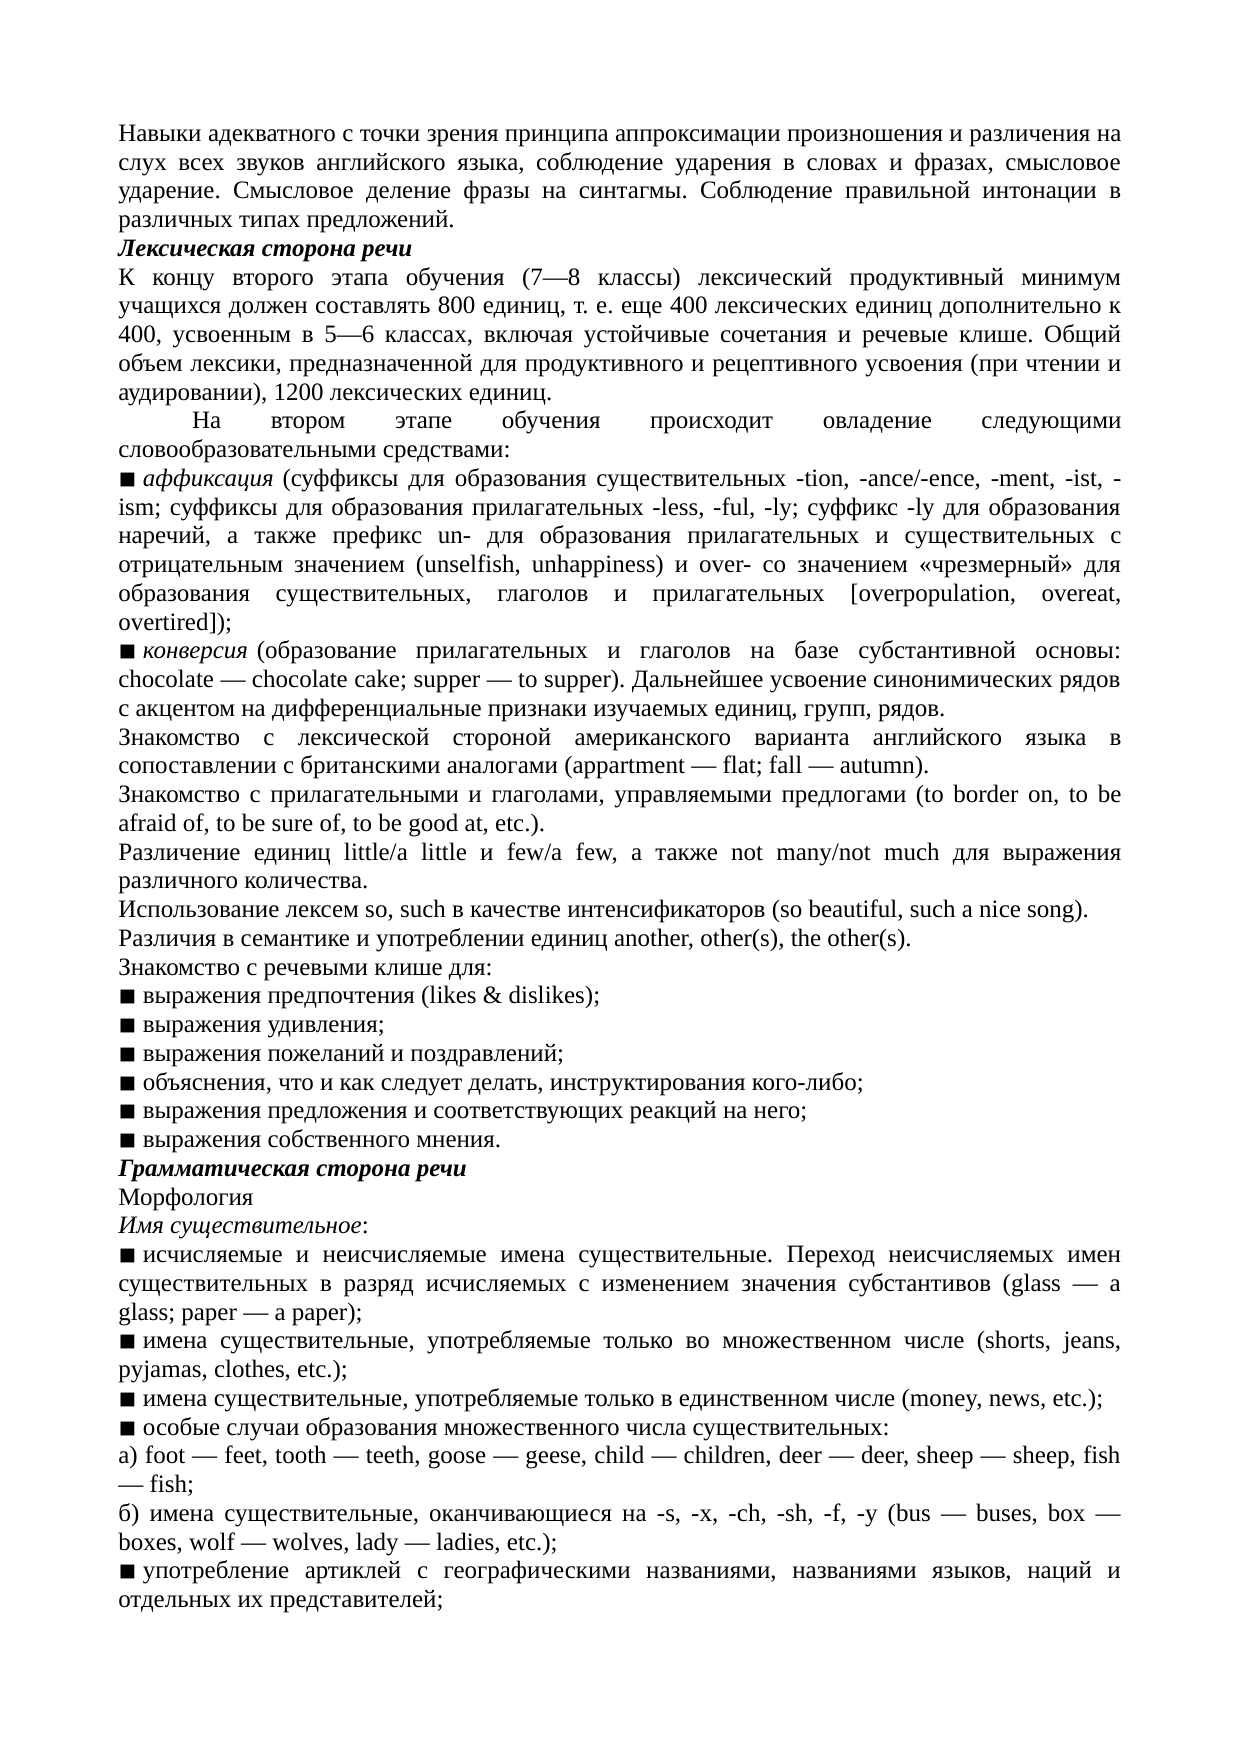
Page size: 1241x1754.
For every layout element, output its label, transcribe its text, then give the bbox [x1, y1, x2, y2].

text ◾ имена существительные, употребляемые только в единственном числе (money, news, etc.); [118, 1383, 1122, 1412]
text ◾ употребление артиклей с географическими названиями, названиями языков, наций и отдельных их представителей; [118, 1556, 1122, 1613]
text Лексическая сторона речи [118, 233, 1122, 262]
text ◾ особые случаи образования множественного числа существительных: [118, 1412, 1122, 1441]
text Морфология [118, 1182, 1122, 1211]
text ◾ конверсия (образование прилагательных и глаголов на базе субстантивной основы: chocolate — chocolate cake; supper — to supper). Дальнейшее усвоение синонимических рядов с акцентом на дифференциальные признаки изучаемых единиц, групп, рядов. [118, 636, 1122, 722]
text Знакомство с прилагательными и глаголами, управляемыми предлогами (to border on, to be afraid of, to be sure of, to be good at, etc.). [118, 779, 1122, 837]
text ◾ выражения пожеланий и поздравлений; [118, 1038, 1122, 1067]
text ◾ исчисляемые и неисчисляемые имена существительные. Переход неисчисляемых имен существительных в разряд исчисляемых с изменением значения субстантивов (glass — a glass; paper — a paper); [118, 1239, 1122, 1326]
text Навыки адекватного с точки зрения принципа аппроксимации произношения и различения на слух всех звуков английского языка, соблюдение ударения в словах и фразах, смысловое ударение. Смысловое деление фразы на синтагмы. Соблюдение правильной интонации в различных типах предложений. [118, 118, 1122, 233]
text ◾ выражения предпочтения (likes & dislikes); [118, 981, 1122, 1009]
text Имя существительное: [118, 1211, 1122, 1239]
text а) foot — feet, tooth — teeth, goose — geese, child — children, deer — deer, sheep — sheep, fish — fish; [118, 1441, 1122, 1498]
text Различение единиц little/a little и few/a few, а также not many/not much для выражения различного количества. [118, 837, 1122, 894]
text На втором этапе обучения происходит овладение следующими словообразовательными средствами: [118, 406, 1122, 463]
text Знакомство с речевыми клише для: [118, 952, 1122, 981]
text Использование лексем so, such в качестве интенсификаторов (so beautiful, such a nice song). [118, 894, 1122, 923]
text ◾ аффиксация (суффиксы для образования существительных -tion, -ance/-ence, -ment, -ist, -ism; суффиксы для образования прилагательных -less, -ful, -ly; суффикс -ly для образования наречий, а также префикс un- для образования прилагательных и существительных с отрицательным значением (unselfish, unhappiness) и over- со значением «чрезмерный» для образования существительных, глаголов и прилагательных [overpopulation, overeat, overtired]); [118, 463, 1122, 636]
text Различия в семантике и употреблении единиц another, other(s), the other(s). [118, 923, 1122, 952]
text ◾ объяснения, что и как следует делать, инструктирования кого-либо; [118, 1067, 1122, 1096]
text Грамматическая сторона речи [118, 1153, 1122, 1182]
text ◾ выражения предложения и соответствующих реакций на него; [118, 1096, 1122, 1124]
text ◾ имена существительные, употребляемые только во множественном числе (shorts, jeans, pyjamas, clothes, etc.); [118, 1326, 1122, 1383]
text б) имена существительные, оканчивающиеся на -s, -x, -ch, -sh, -f, -y (bus — buses, box — boxes, wolf — wolves, lady — ladies, etc.); [118, 1498, 1122, 1556]
text ◾ выражения собственного мнения. [118, 1124, 1122, 1153]
text К концу второго этапа обучения (7—8 классы) лексический продуктивный минимум учащихся должен составлять 800 единиц, т. е. еще 400 лексических единиц дополнительно к 400, усвоенным в 5—6 классах, включая устойчивые сочетания и речевые клише. Общий объем лексики, предназначенной для продуктивного и рецептивного усвоения (при чтении и аудировании), 1200 лексических единиц. [118, 262, 1122, 406]
text ◾ выражения удивления; [118, 1009, 1122, 1038]
text Знакомство с лексической стороной американского варианта английского языка в сопоставлении с британскими аналогами (appartment — flat; fall — autumn). [118, 722, 1122, 779]
